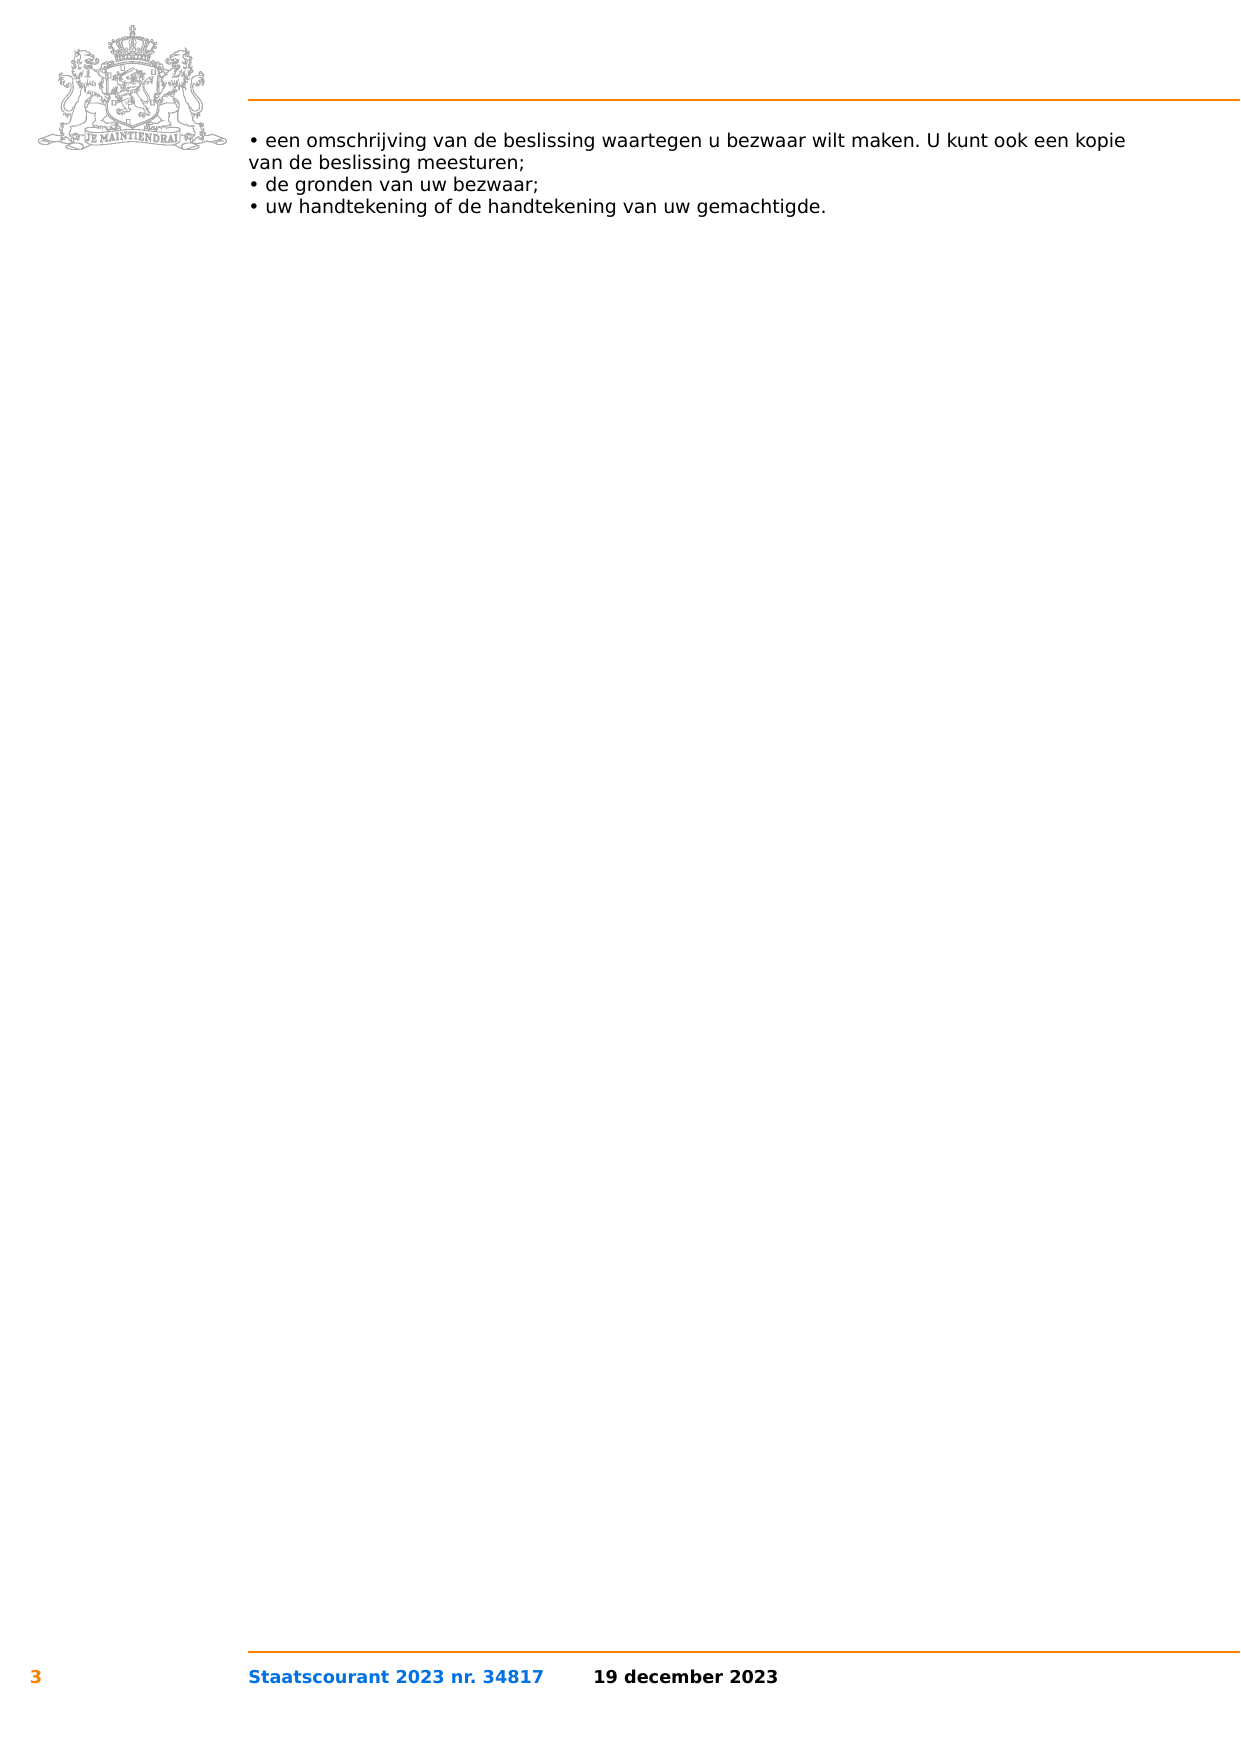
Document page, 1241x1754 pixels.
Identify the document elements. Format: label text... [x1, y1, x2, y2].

picture [38, 25, 227, 150]
text • de gronden van uw bezwaar; [248, 174, 1163, 196]
text • een omschrijving van de beslissing waartegen u bezwaar wilt maken. U kunt ook een kopie van de beslissing meesturen; [248, 130, 1163, 174]
text • uw handtekening of de handtekening van uw gemachtigde. [248, 196, 1163, 218]
